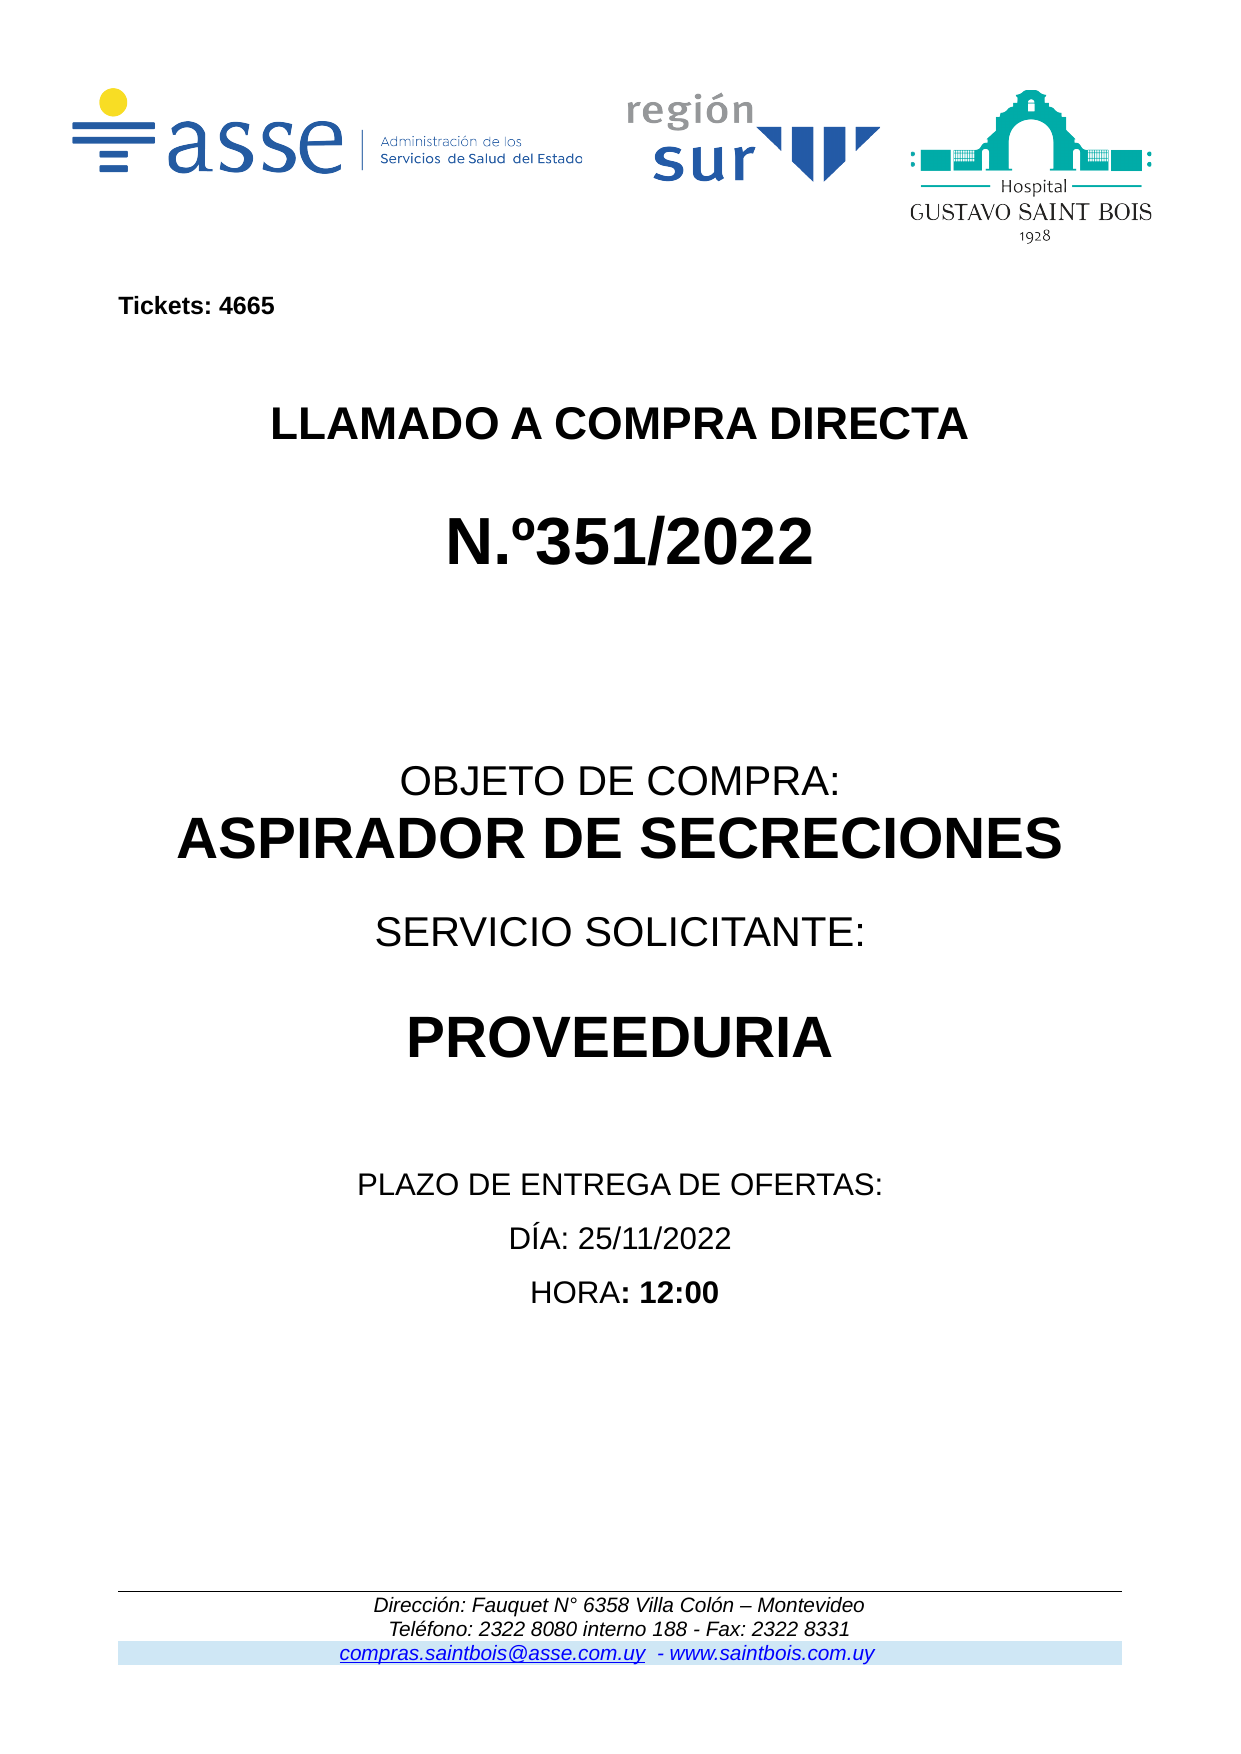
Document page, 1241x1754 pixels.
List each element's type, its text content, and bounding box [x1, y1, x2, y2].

text N.º351/2022 [118, 502, 1122, 579]
text Tickets: 4665 [118, 291, 1122, 320]
text PLAZO DE ENTREGA DE OFERTAS: [118, 1166, 1122, 1202]
picture [910, 90, 1152, 244]
text DÍA: 25/11/2022 [118, 1220, 1122, 1256]
picture [72, 88, 583, 174]
picture [627, 92, 880, 182]
text HORA: 12:00 [118, 1274, 1122, 1310]
text OBJETO DE COMPRA: [118, 756, 1122, 804]
text PROVEEDURIA [118, 1003, 1122, 1070]
text LLAMADO A COMPRA DIRECTA [118, 397, 1122, 449]
text ASPIRADOR DE SECRECIONES [118, 804, 1122, 871]
text SERVICIO SOLICITANTE: [118, 907, 1122, 955]
